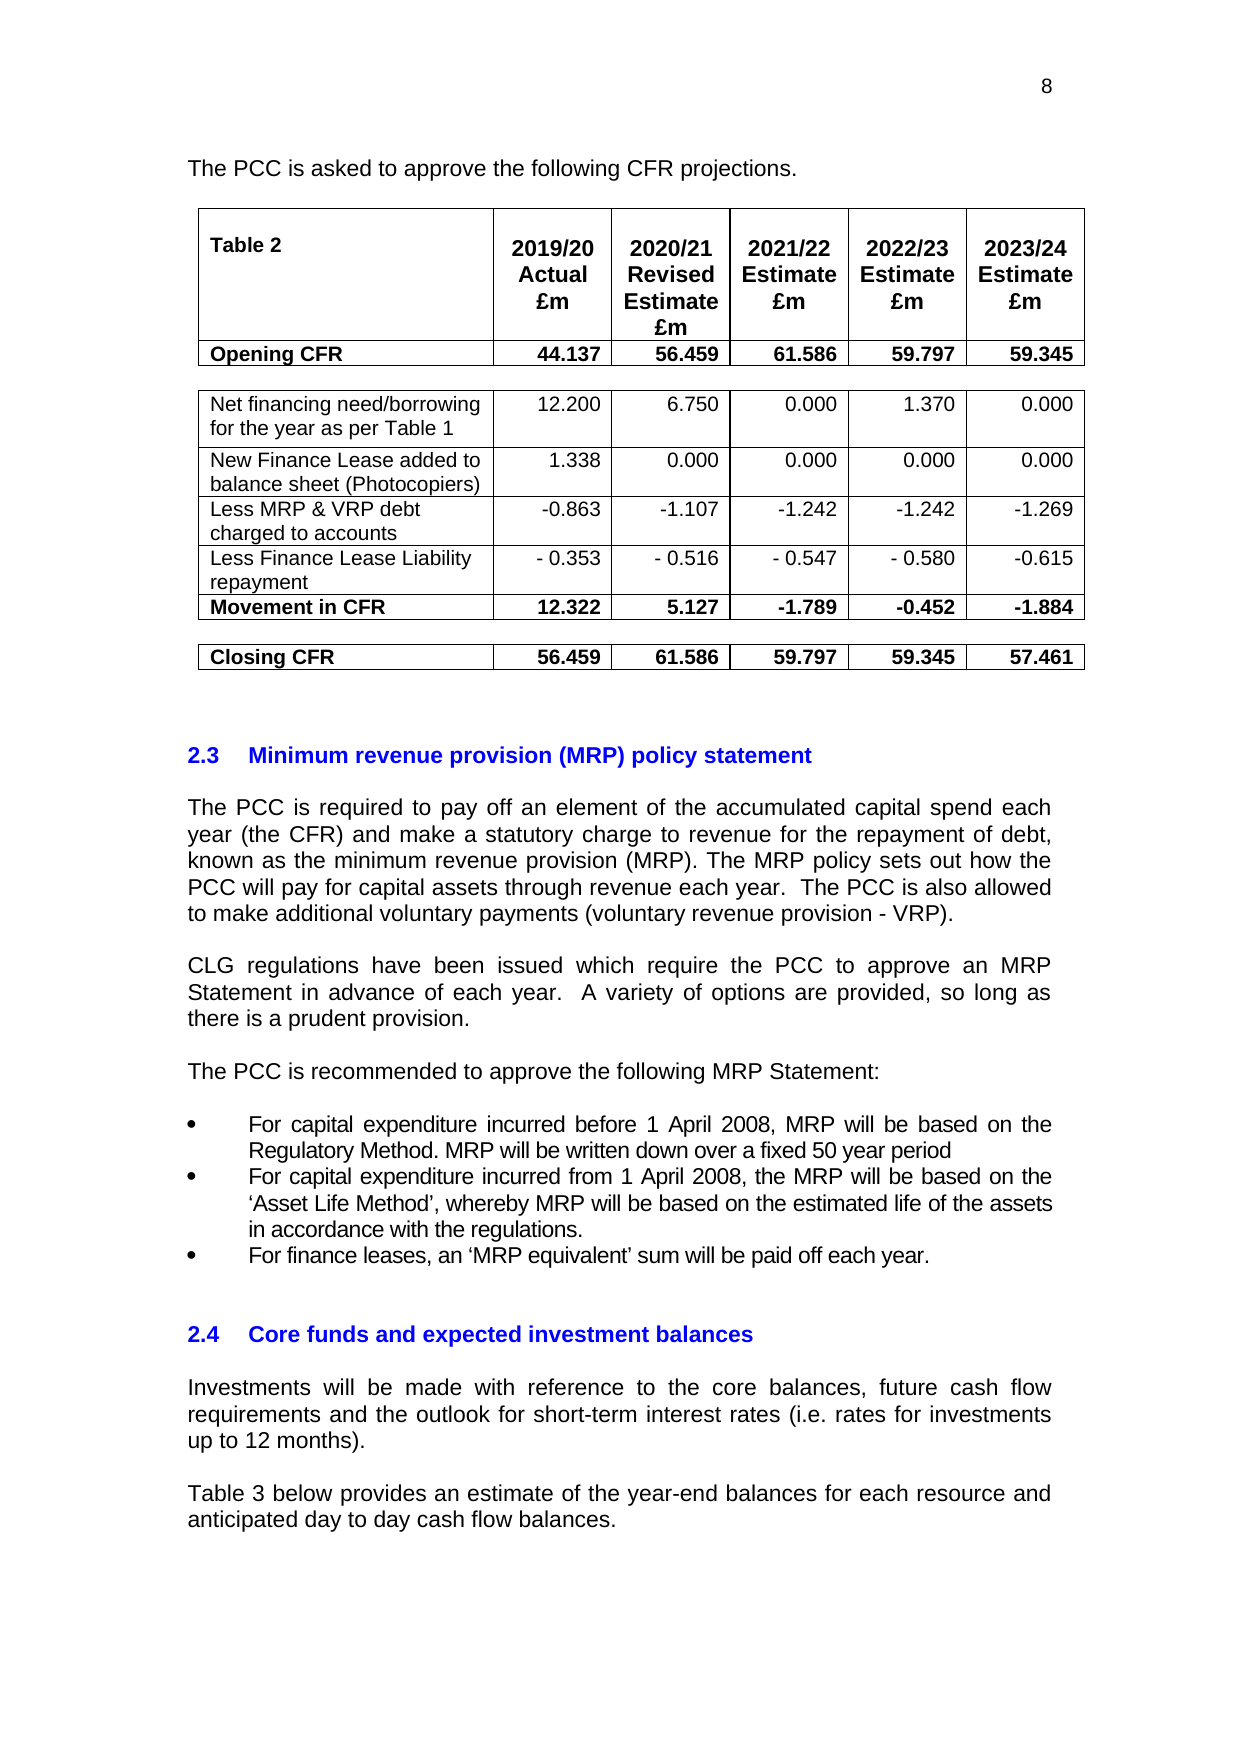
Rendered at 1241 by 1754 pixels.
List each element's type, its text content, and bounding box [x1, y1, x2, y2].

table_cell 12.322 [494, 595, 611, 619]
table_cell 0.000 [731, 391, 848, 447]
table_cell [848, 620, 966, 644]
table_cell New Finance Lease added to balance sheet (Photocopiers) [199, 448, 493, 496]
text CLG regulations have been issued which require the PCC to approve an MRP Statement in advance of each year. A variety of options are provided, so long as there is a prudent provision. [187, 952, 1053, 1032]
table_cell 1.338 [494, 448, 611, 496]
table_cell -1.789 [731, 595, 848, 619]
table_cell 59.797 [849, 341, 966, 365]
table_header 2021/22 Estimate £m [731, 209, 848, 340]
table_header Table 2 [199, 209, 493, 340]
table_header 2020/21 Revised Estimate £m [612, 209, 729, 340]
text Investments will be made with reference to the core balances, future cash flow requirements and the outlook for short-term interest rates (i.e. rates for investments up to 12 months). [187, 1374, 1053, 1453]
table_cell 59.345 [849, 645, 966, 669]
text Table 3 below provides an estimate of the year-end balances for each resource and anticipated day to day cash flow balances. [187, 1479, 1053, 1532]
table_cell [612, 366, 730, 390]
table_cell [612, 620, 730, 644]
table_cell [730, 366, 848, 390]
table_cell [199, 366, 494, 390]
table_cell -0.615 [967, 546, 1084, 594]
table_cell 56.459 [612, 341, 729, 365]
table_cell 61.586 [731, 341, 848, 365]
table_cell -1.242 [731, 497, 848, 545]
table_cell 59.797 [731, 645, 848, 669]
table_cell [966, 620, 1084, 644]
table_cell 0.000 [731, 448, 848, 496]
table_cell Opening CFR [199, 341, 493, 365]
table_cell [199, 620, 494, 644]
table_cell -1.269 [967, 497, 1084, 545]
table_cell Net financing need/borrowing for the year as per Table 1 [199, 391, 493, 447]
list Core funds and expected investment balances [187, 1321, 1053, 1348]
table_cell 0.000 [849, 448, 966, 496]
table_cell -1.242 [849, 497, 966, 545]
list For capital expenditure incurred from 1 April 2008, the MRP will be based on the ‘Asset Life Method’, whereby MRP will be based on the estimated life of the assets in accordance with the regulations. [187, 1163, 1053, 1242]
table_cell -0.863 [494, 497, 611, 545]
text The PCC is asked to approve the following CFR projections. [187, 155, 1053, 181]
table_cell [494, 620, 612, 644]
table_header 2019/20 Actual £m [494, 209, 611, 340]
table_cell 1.370 [849, 391, 966, 447]
table_cell 56.459 [494, 645, 611, 669]
table_header 2022/23 Estimate £m [849, 209, 966, 340]
list For finance leases, an ‘MRP equivalent’ sum will be paid off each year. [187, 1242, 1053, 1269]
table_cell [730, 620, 848, 644]
table_cell 0.000 [967, 391, 1084, 447]
table_cell 44.137 [494, 341, 611, 365]
table_cell 61.586 [612, 645, 729, 669]
table_cell Less Finance Lease Liability repayment [199, 546, 493, 594]
table_cell [848, 366, 966, 390]
table_cell Movement in CFR [199, 595, 493, 619]
table_cell [966, 366, 1084, 390]
table_header 2023/24 Estimate £m [967, 209, 1084, 340]
table_cell 12.200 [494, 391, 611, 447]
table_cell Less MRP & VRP debt charged to accounts [199, 497, 493, 545]
table_cell 6.750 [612, 391, 729, 447]
text The PCC is recommended to approve the following MRP Statement: [187, 1058, 1053, 1084]
table_cell - 0.353 [494, 546, 611, 594]
table_cell Closing CFR [199, 645, 493, 669]
list For capital expenditure incurred before 1 April 2008, MRP will be based on the Regulatory Method. MRP will be written down over a fixed 50 year period [187, 1111, 1053, 1163]
table_cell - 0.547 [731, 546, 848, 594]
table_cell [494, 366, 612, 390]
table_cell - 0.516 [612, 546, 729, 594]
text The PCC is required to pay off an element of the accumulated capital spend each year (the CFR) and make a statutory charge to revenue for the repayment of debt, known as the minimum revenue provision (MRP). The MRP policy sets out how the PCC will pay for capital assets through revenue each year. The PCC is also allowed to make additional voluntary payments (voluntary revenue provision - VRP). [187, 794, 1053, 926]
list Minimum revenue provision (MRP) policy statement [187, 742, 1053, 768]
table_cell -1.884 [967, 595, 1084, 619]
table_cell 0.000 [612, 448, 729, 496]
table_cell 59.345 [967, 341, 1084, 365]
table_cell 57.461 [967, 645, 1084, 669]
table_cell 0.000 [967, 448, 1084, 496]
table_cell - 0.580 [849, 546, 966, 594]
table_cell -1.107 [612, 497, 729, 545]
table_cell -0.452 [849, 595, 966, 619]
table_cell 5.127 [612, 595, 729, 619]
